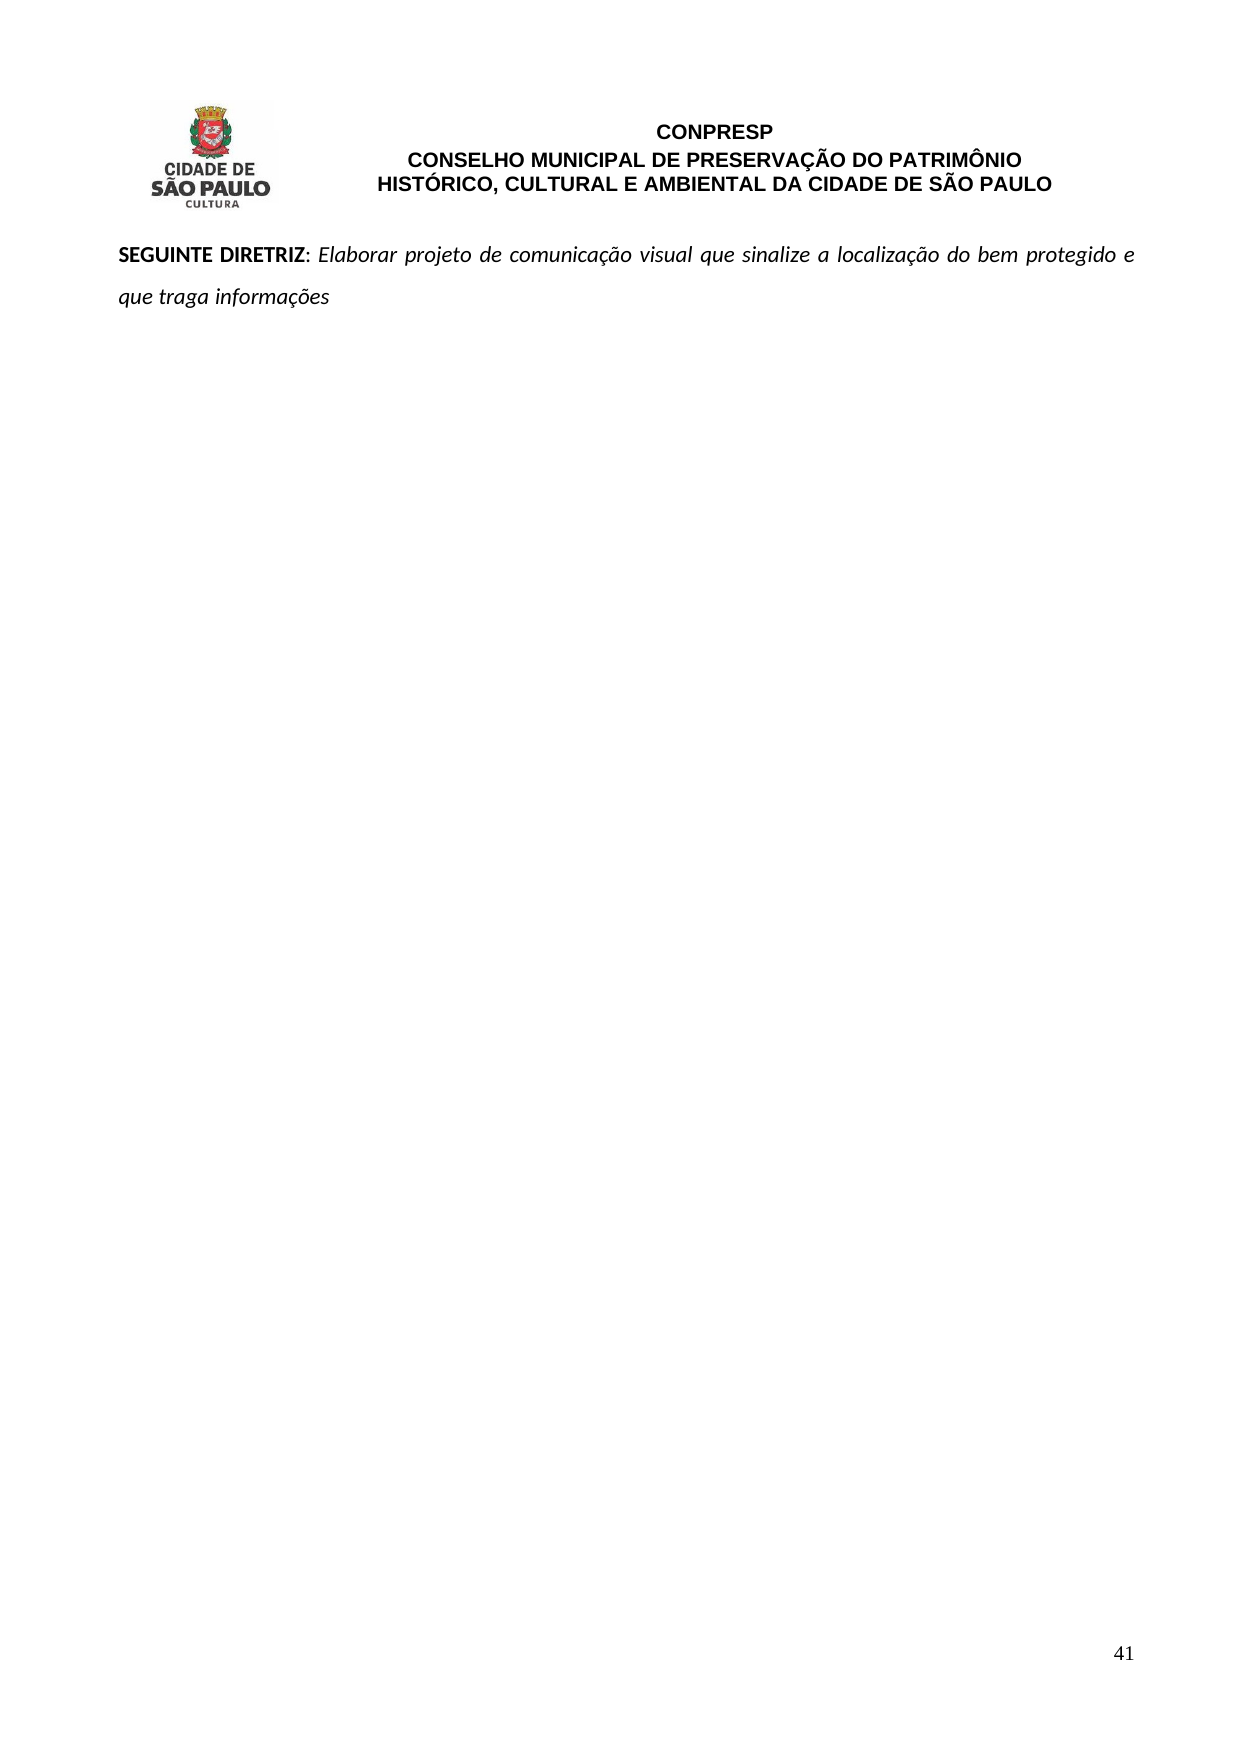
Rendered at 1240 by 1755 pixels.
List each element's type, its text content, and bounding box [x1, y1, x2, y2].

text SEGUINTE DIRETRIZ: Elaborar projeto de comunicação visual que sinalize a localização do bem protegido e que traga informações [118, 240, 1135, 310]
